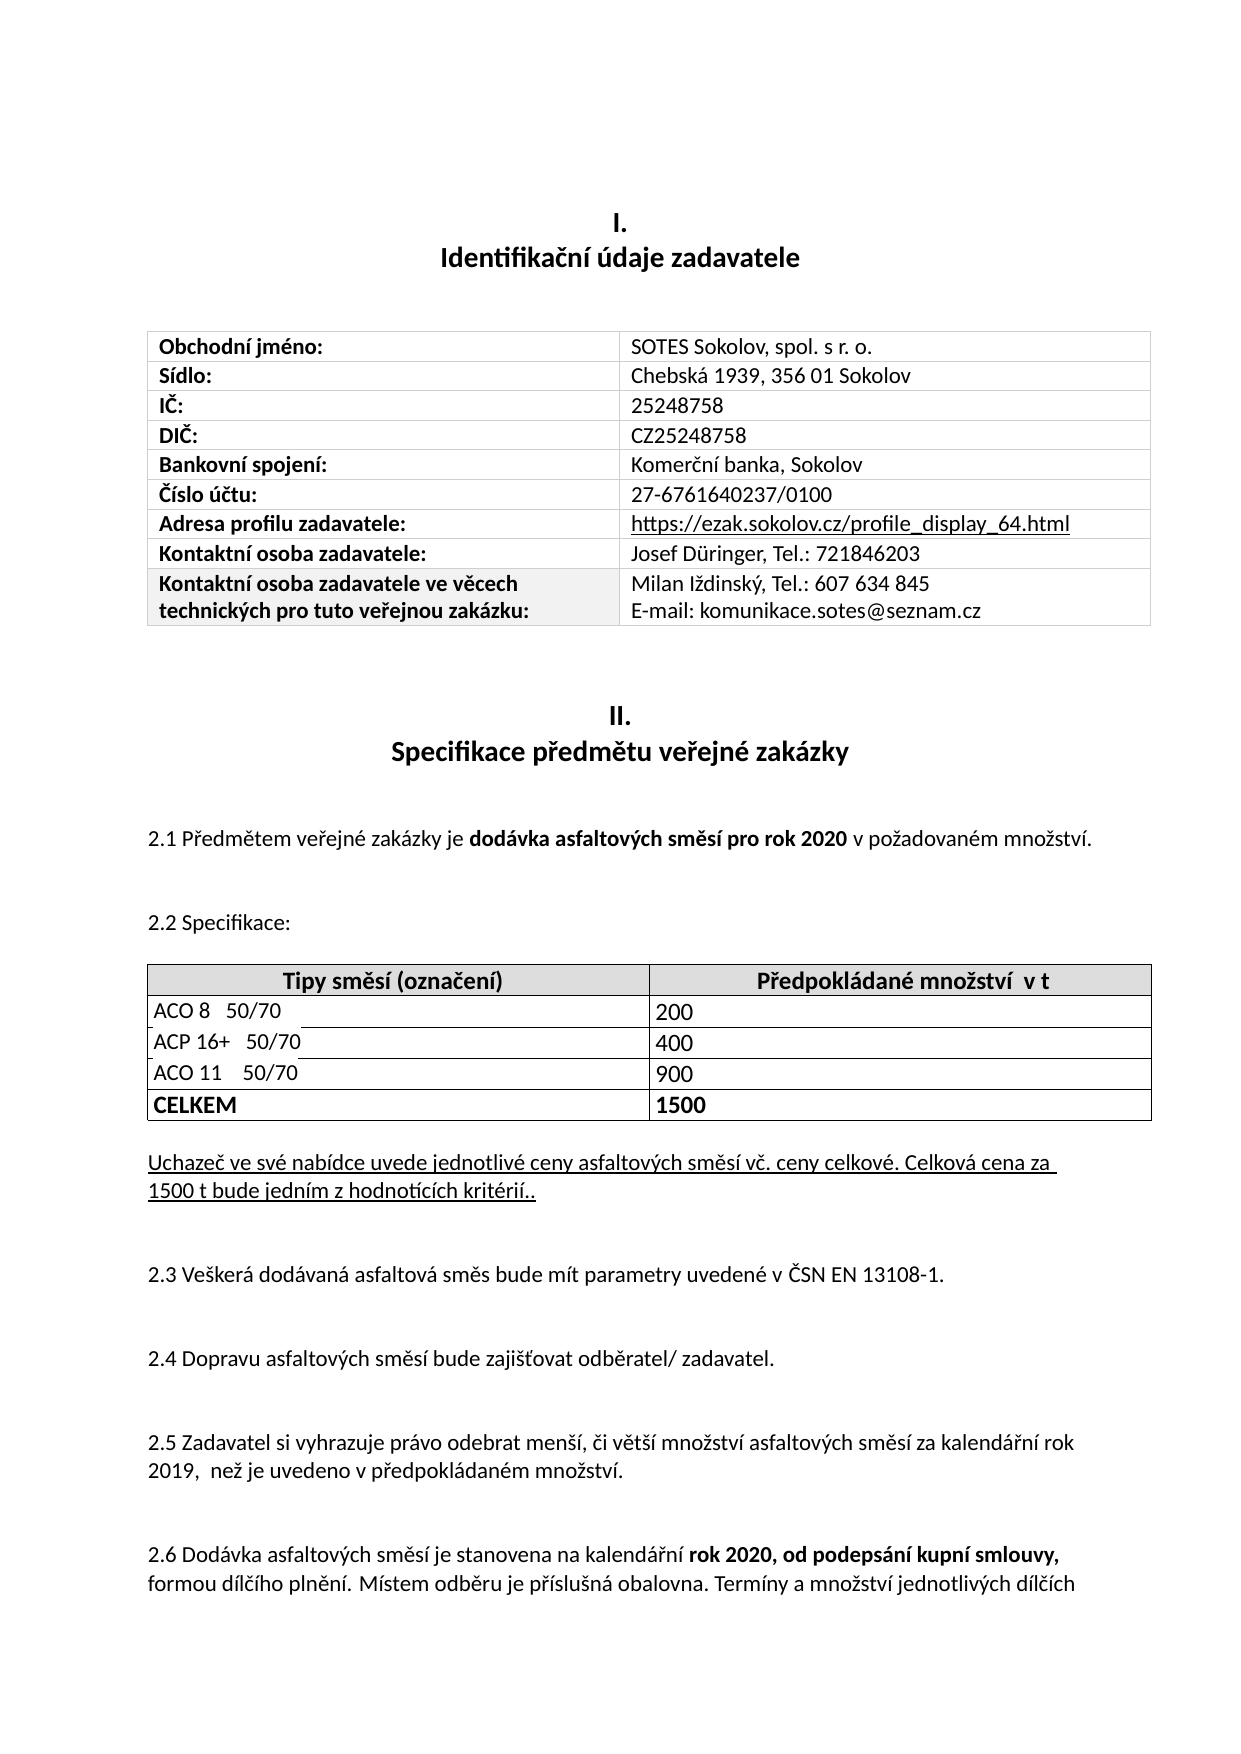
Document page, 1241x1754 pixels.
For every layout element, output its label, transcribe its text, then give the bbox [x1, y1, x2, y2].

table_cell 27-6761640237/0100 [620, 480, 1150, 508]
table_cell Kontaktní osoba zadavatele ve věcech technických pro tuto veřejnou zakázku: [148, 569, 619, 625]
table_cell Číslo účtu: [148, 480, 619, 508]
table_cell https://ezak.sokolov.cz/profile_display_64.html [620, 510, 1150, 538]
text Specifikace předmětu veřejné zakázky [148, 733, 1093, 768]
table_header Předpokládané množství v t [650, 965, 1151, 995]
table_header Tipy směsí (označení) [148, 965, 649, 995]
table_cell Chebská 1939, 356 01 Sokolov [620, 362, 1150, 390]
text 2.2 Specifikace: [148, 908, 1093, 936]
table_cell CZ25248758 [620, 421, 1150, 449]
text Identifikační údaje zadavatele [148, 239, 1093, 275]
table_cell ACO 11 50/70 [148, 1059, 649, 1088]
text 2.3 Veškerá dodávaná asfaltová směs bude mít parametry uvedené v ČSN EN 13108-1. [148, 1260, 1093, 1288]
table_cell 200 [650, 996, 1151, 1026]
table_cell Komerční banka, Sokolov [620, 450, 1150, 479]
table_cell Adresa profilu zadavatele: [148, 510, 619, 538]
table_cell CELKEM [148, 1090, 649, 1119]
table_header Obchodní jméno: [148, 332, 619, 361]
table_cell Josef Düringer, Tel.: 721846203 [620, 539, 1150, 568]
text 2.6 Dodávka asfaltových směsí je stanovena na kalendářní rok 2020, od podepsání kupní smlouvy, formou dílčího plnění. Místem odběru je příslušná obalovna. Termíny a množství jednotlivých dílčích [148, 1540, 1093, 1597]
table_cell Bankovní spojení: [148, 450, 619, 479]
table_cell 1500 [650, 1090, 1151, 1119]
table_cell 900 [650, 1059, 1151, 1088]
table_cell 400 [650, 1028, 1151, 1057]
table_cell DIČ: [148, 421, 619, 449]
text 2.4 Dopravu asfaltových směsí bude zajišťovat odběratel/ zadavatel. [148, 1344, 1093, 1372]
text 2.1 Předmětem veřejné zakázky je dodávka asfaltových směsí pro rok 2020 v požadovaném množství. [148, 824, 1093, 852]
table_cell IČ: [148, 391, 619, 420]
table_header SOTES Sokolov, spol. s r. o. [620, 332, 1150, 361]
table_cell 25248758 [620, 391, 1150, 420]
table_cell ACO 8 50/70 [148, 996, 649, 1026]
text Uchazeč ve své nabídce uvede jednotlivé ceny asfaltových směsí vč. ceny celkové. Celková cena za 1500 t bude jedním z hodnotících kritérií.. [148, 1148, 1093, 1204]
table_cell Kontaktní osoba zadavatele: [148, 539, 619, 568]
text 2.5 Zadavatel si vyhrazuje právo odebrat menší, či větší množství asfaltových směsí za kalendářní rok 2019, než je uvedeno v předpokládaném množství. [148, 1428, 1093, 1484]
table_cell Sídlo: [148, 362, 619, 390]
table_cell ACP 16+ 50/70 [148, 1028, 649, 1057]
table_cell Milan Iždinský, Tel.: 607 634 845 E-mail: komunikace.sotes@seznam.cz [620, 569, 1150, 625]
text II. [148, 697, 1093, 733]
text I. [148, 204, 1093, 239]
